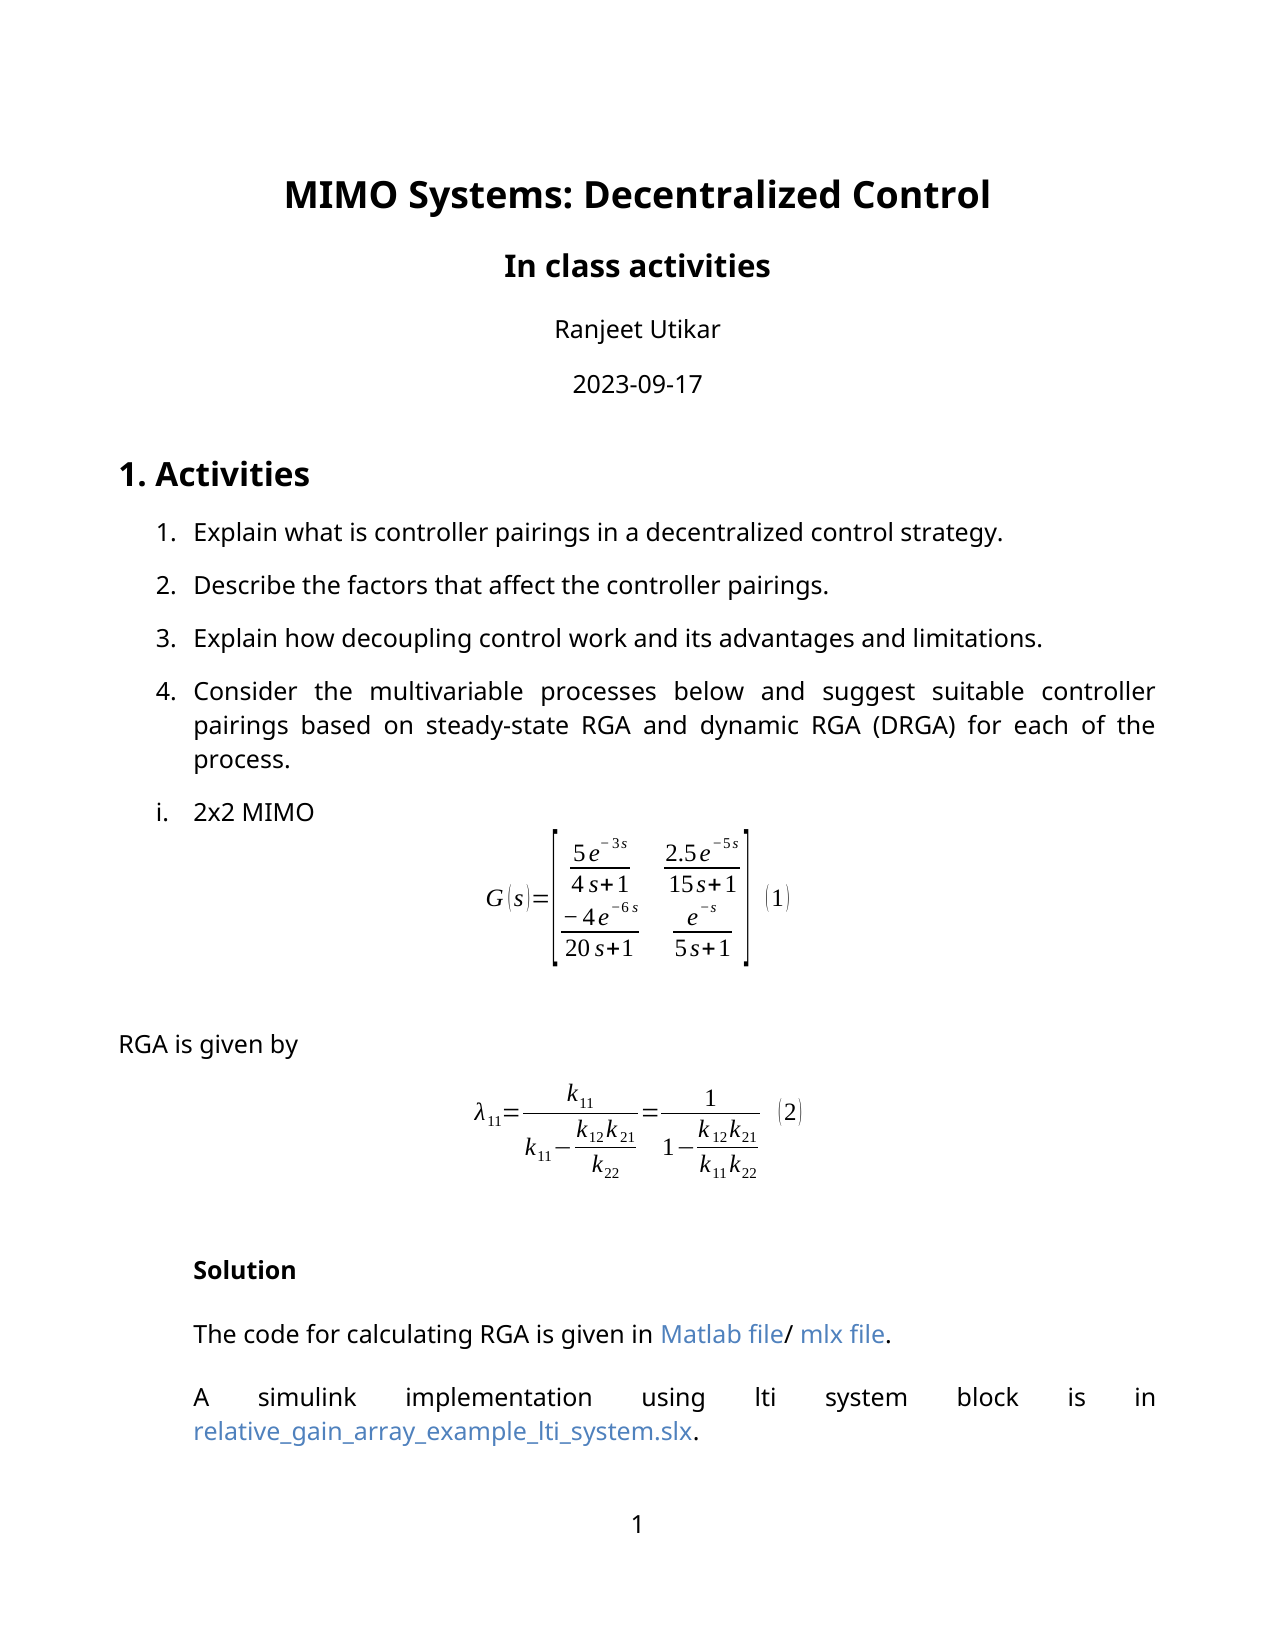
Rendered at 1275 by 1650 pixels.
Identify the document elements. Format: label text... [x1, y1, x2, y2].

list 2x2 MIMO [156, 794, 1157, 828]
title MIMO Systems: Decentralized Control [118, 168, 1157, 219]
text RGA is given by [118, 1027, 1157, 1061]
subtitle 1. Activities [118, 451, 1157, 496]
text Ranjeet Utikar [118, 312, 1157, 346]
text A simulink implementation using lti system block is in relative_gain_array_example_lti_system.slx. [193, 1380, 1157, 1448]
list Consider the multivariable processes below and suggest suitable controller pairings based on steady-state RGA and dynamic RGA (DRGA) for each of the process. [156, 673, 1157, 776]
text 2023-09-17 [118, 367, 1157, 401]
subtitle In class activities [118, 244, 1157, 287]
list Explain what is controller pairings in a decentralized control strategy. [156, 515, 1157, 549]
text Solution [193, 1253, 1157, 1287]
list Explain how decoupling control work and its advantages and limitations. [156, 621, 1157, 654]
text The code for calculating RGA is given in Matlab file/ mlx file. [193, 1316, 1157, 1351]
list Describe the factors that affect the controller pairings. [156, 568, 1157, 602]
